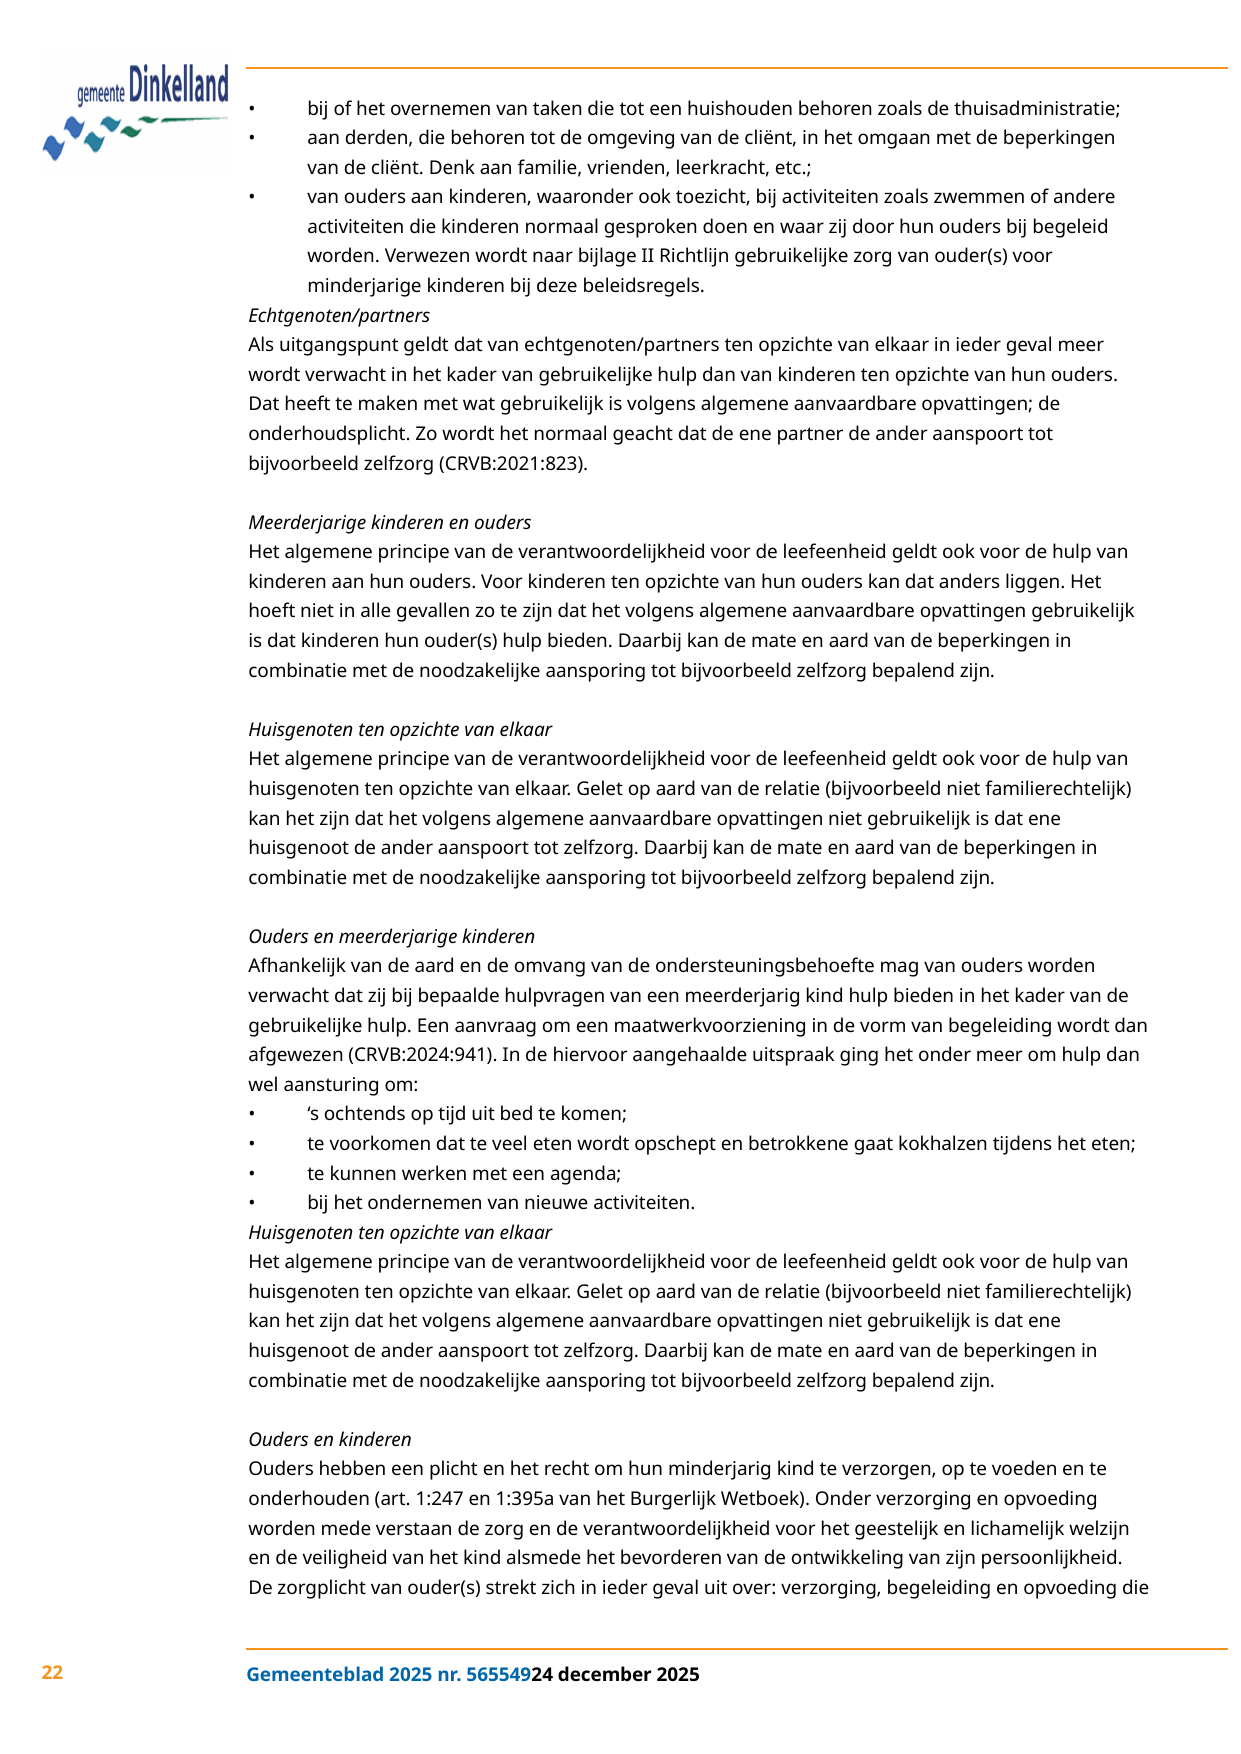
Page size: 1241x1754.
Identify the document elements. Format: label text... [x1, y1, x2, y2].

text Ouders en kinderen [248, 1426, 1152, 1452]
list van ouders aan kinderen, waaronder ook toezicht, bij activiteiten zoals zwemmen of andere activiteiten die kinderen normaal gesproken doen en waar zij door hun ouders bij begeleid worden. Verwezen wordt naar bijlage II Richtlijn gebruikelijke zorg van ouder(s) voor minderjarige kinderen bij deze beleidsregels. [248, 183, 1152, 298]
text Het algemene principe van de verantwoordelijkheid voor de leefeenheid geldt ook voor de hulp van huisgenoten ten opzichte van elkaar. Gelet op aard van de relatie (bijvoorbeeld niet familierechtelijk) kan het zijn dat het volgens algemene aanvaardbare opvattingen niet gebruikelijk is dat ene huisgenoot de ander aanspoort tot zelfzorg. Daarbij kan de mate en aard van de beperkingen in combinatie met de noodzakelijke aansporing tot bijvoorbeeld zelfzorg bepalend zijn. [248, 746, 1152, 890]
list te kunnen werken met een agenda; [248, 1160, 1152, 1186]
text Echtgenoten/partners [248, 302, 1152, 328]
text Het algemene principe van de verantwoordelijkheid voor de leefeenheid geldt ook voor de hulp van huisgenoten ten opzichte van elkaar. Gelet op aard van de relatie (bijvoorbeeld niet familierechtelijk) kan het zijn dat het volgens algemene aanvaardbare opvattingen niet gebruikelijk is dat ene huisgenoot de ander aanspoort tot zelfzorg. Daarbij kan de mate en aard van de beperkingen in combinatie met de noodzakelijke aansporing tot bijvoorbeeld zelfzorg bepalend zijn. [248, 1248, 1152, 1393]
list ‘s ochtends op tijd uit bed te komen; [248, 1101, 1152, 1126]
text Afhankelijk van de aard en de omvang van de ondersteuningsbehoefte mag van ouders worden verwacht dat zij bij bepaalde hulpvragen van een meerderjarig kind hulp bieden in het kader van de gebruikelijke hulp. Een aanvraag om een maatwerkvoorziening in de vorm van begeleiding wordt dan afgewezen (CRVB:2024:941). In de hiervoor aangehaalde uitspraak ging het onder meer om hulp dan wel aansturing om: [248, 953, 1152, 1097]
text Als uitgangspunt geldt dat van echtgenoten/partners ten opzichte van elkaar in ieder geval meer wordt verwacht in het kader van gebruikelijke hulp dan van kinderen ten opzichte van hun ouders. Dat heeft te maken met wat gebruikelijk is volgens algemene aanvaardbare opvattingen; de onderhoudsplicht. Zo wordt het normaal geacht dat de ene partner de ander aanspoort tot bijvoorbeeld zelfzorg (CRVB:2021:823). [248, 331, 1152, 476]
text Huisgenoten ten opzichte van elkaar [248, 1219, 1152, 1245]
list bij het ondernemen van nieuwe activiteiten. [248, 1189, 1152, 1215]
text Huisgenoten ten opzichte van elkaar [248, 716, 1152, 742]
text Ouders en meerderjarige kinderen [248, 923, 1152, 949]
text Het algemene principe van de verantwoordelijkheid voor de leefeenheid geldt ook voor de hulp van kinderen aan hun ouders. Voor kinderen ten opzichte van hun ouders kan dat anders liggen. Het hoeft niet in alle gevallen zo te zijn dat het volgens algemene aanvaardbare opvattingen gebruikelijk is dat kinderen hun ouder(s) hulp bieden. Daarbij kan de mate en aard van de beperkingen in combinatie met de noodzakelijke aansporing tot bijvoorbeeld zelfzorg bepalend zijn. [248, 538, 1152, 683]
list te voorkomen dat te veel eten wordt opschept en betrokkene gaat kokhalzen tijdens het eten; [248, 1130, 1152, 1156]
list bij of het overnemen van taken die tot een huishouden behoren zoals de thuisadministratie; [248, 95, 1152, 121]
list aan derden, die behoren tot de omgeving van de cliënt, in het omgaan met de beperkingen van de cliënt. Denk aan familie, vrienden, leerkracht, etc.; [248, 124, 1152, 180]
picture [41, 47, 231, 172]
text Meerderjarige kinderen en ouders [248, 509, 1152, 535]
text Ouders hebben een plicht en het recht om hun minderjarig kind te verzorgen, op te voeden en te onderhouden (art. 1:247 en 1:395a van het Burgerlijk Wetboek). Onder verzorging en opvoeding worden mede verstaan de zorg en de verantwoordelijkheid voor het geestelijk en lichamelijk welzijn en de veiligheid van het kind alsmede het bevorderen van de ontwikkeling van zijn persoonlijkheid. De zorgplicht van ouder(s) strekt zich in ieder geval uit over: verzorging, begeleiding en opvoeding die [248, 1456, 1152, 1600]
